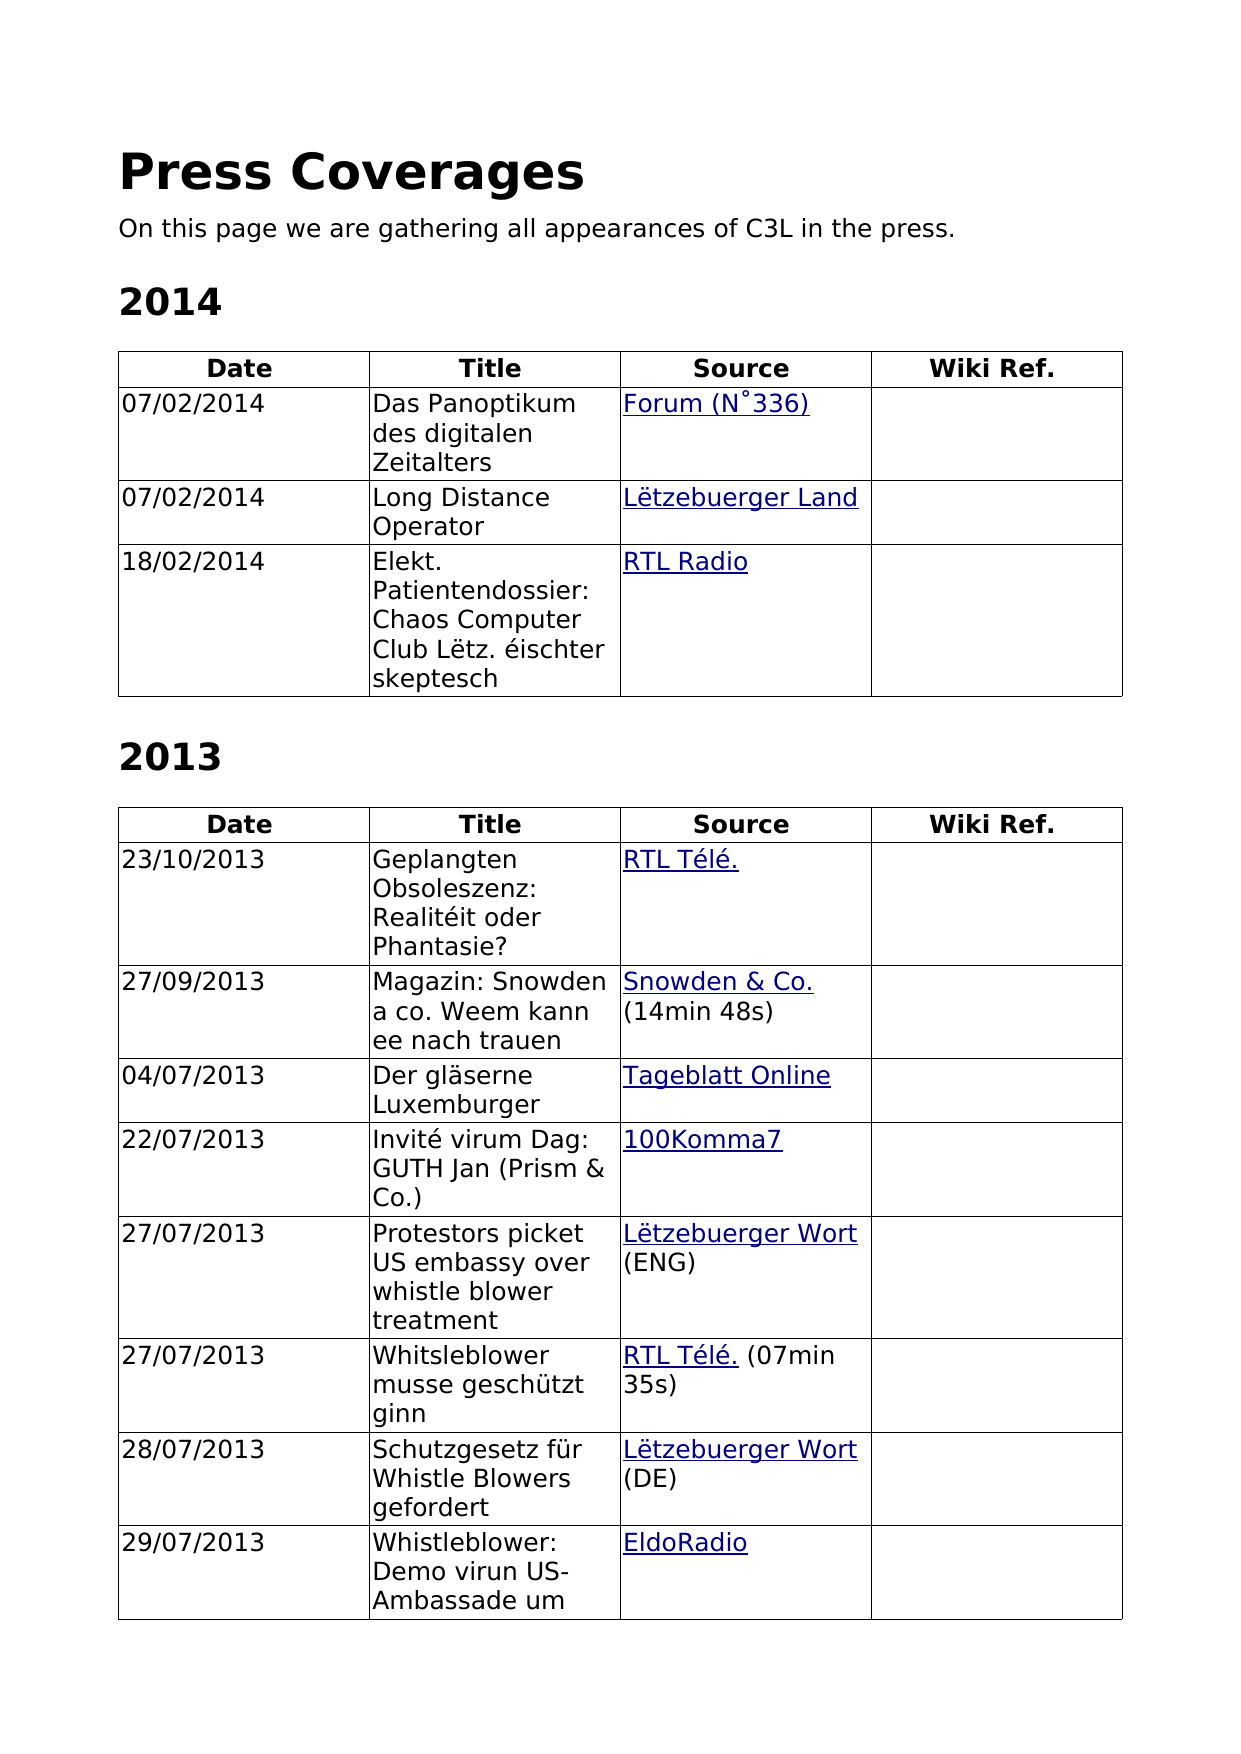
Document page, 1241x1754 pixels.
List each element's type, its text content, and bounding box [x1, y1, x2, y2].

table_cell [872, 1123, 1122, 1216]
table_cell [872, 1059, 1122, 1122]
table_cell RTL Radio [621, 545, 871, 696]
text On this page we are gathering all appearances of C3L in the press. [118, 214, 1122, 243]
table_cell [872, 1217, 1122, 1338]
table_cell Der gläserne Luxemburger [370, 1059, 620, 1122]
table_cell Lëtzebuerger Wort (ENG) [621, 1217, 871, 1338]
table_cell Lëtzebuerger Land [621, 481, 871, 544]
table_cell 18/02/2014 [119, 545, 369, 696]
table_cell Das Panoptikum des digitalen Zeitalters [370, 388, 620, 480]
table_cell 27/09/2013 [119, 966, 369, 1058]
subtitle 2014 [118, 281, 1122, 324]
table_cell Invité virum Dag: GUTH Jan (Prism & Co.) [370, 1123, 620, 1216]
table_cell Tageblatt Online [621, 1059, 871, 1122]
table_header Date [119, 808, 369, 842]
table_cell 22/07/2013 [119, 1123, 369, 1216]
table_cell 27/07/2013 [119, 1217, 369, 1338]
table_header Source [621, 808, 871, 842]
table_cell RTL Télé. [621, 843, 871, 964]
table_cell EldoRadio [621, 1526, 871, 1619]
table_cell 27/07/2013 [119, 1339, 369, 1432]
table_cell Magazin: Snowden a co. Weem kann ee nach trauen [370, 966, 620, 1058]
table_cell 04/07/2013 [119, 1059, 369, 1122]
table_cell Whitsleblower musse geschützt ginn [370, 1339, 620, 1432]
table_cell [872, 545, 1122, 696]
table_cell [872, 1526, 1122, 1619]
table_cell Lëtzebuerger Wort (DE) [621, 1433, 871, 1525]
table_header Date [119, 352, 369, 387]
table_cell Schutzgesetz für Whistle Blowers gefordert [370, 1433, 620, 1525]
table_cell Long Distance Operator [370, 481, 620, 544]
table_cell [872, 481, 1122, 544]
table_cell Whistleblower: Demo virun US-Ambassade um [370, 1526, 620, 1619]
table_cell [872, 1339, 1122, 1432]
table_cell [872, 388, 1122, 480]
table_header Title [370, 352, 620, 387]
table_cell 07/02/2014 [119, 388, 369, 480]
table_header Source [621, 352, 871, 387]
table_cell 23/10/2013 [119, 843, 369, 964]
table_cell Geplangten Obsoleszenz: Realitéit oder Phantasie? [370, 843, 620, 964]
table_cell Forum (N˚336) [621, 388, 871, 480]
table_cell RTL Télé. (07min 35s) [621, 1339, 871, 1432]
table_cell [872, 1433, 1122, 1525]
subtitle 2013 [118, 736, 1122, 779]
table_cell 100Komma7 [621, 1123, 871, 1216]
table_cell Elekt. Patientendossier: Chaos Computer Club Lëtz. éischter skeptesch [370, 545, 620, 696]
subtitle Press Coverages [118, 143, 1122, 201]
table_cell [872, 966, 1122, 1058]
table_header Wiki Ref. [872, 352, 1122, 387]
table_cell Snowden & Co. (14min 48s) [621, 966, 871, 1058]
table_cell 07/02/2014 [119, 481, 369, 544]
table_header Wiki Ref. [872, 808, 1122, 842]
table_header Title [370, 808, 620, 842]
table_cell 28/07/2013 [119, 1433, 369, 1525]
table_cell 29/07/2013 [119, 1526, 369, 1619]
table_cell [872, 843, 1122, 964]
table_cell Protestors picket US embassy over whistle blower treatment [370, 1217, 620, 1338]
